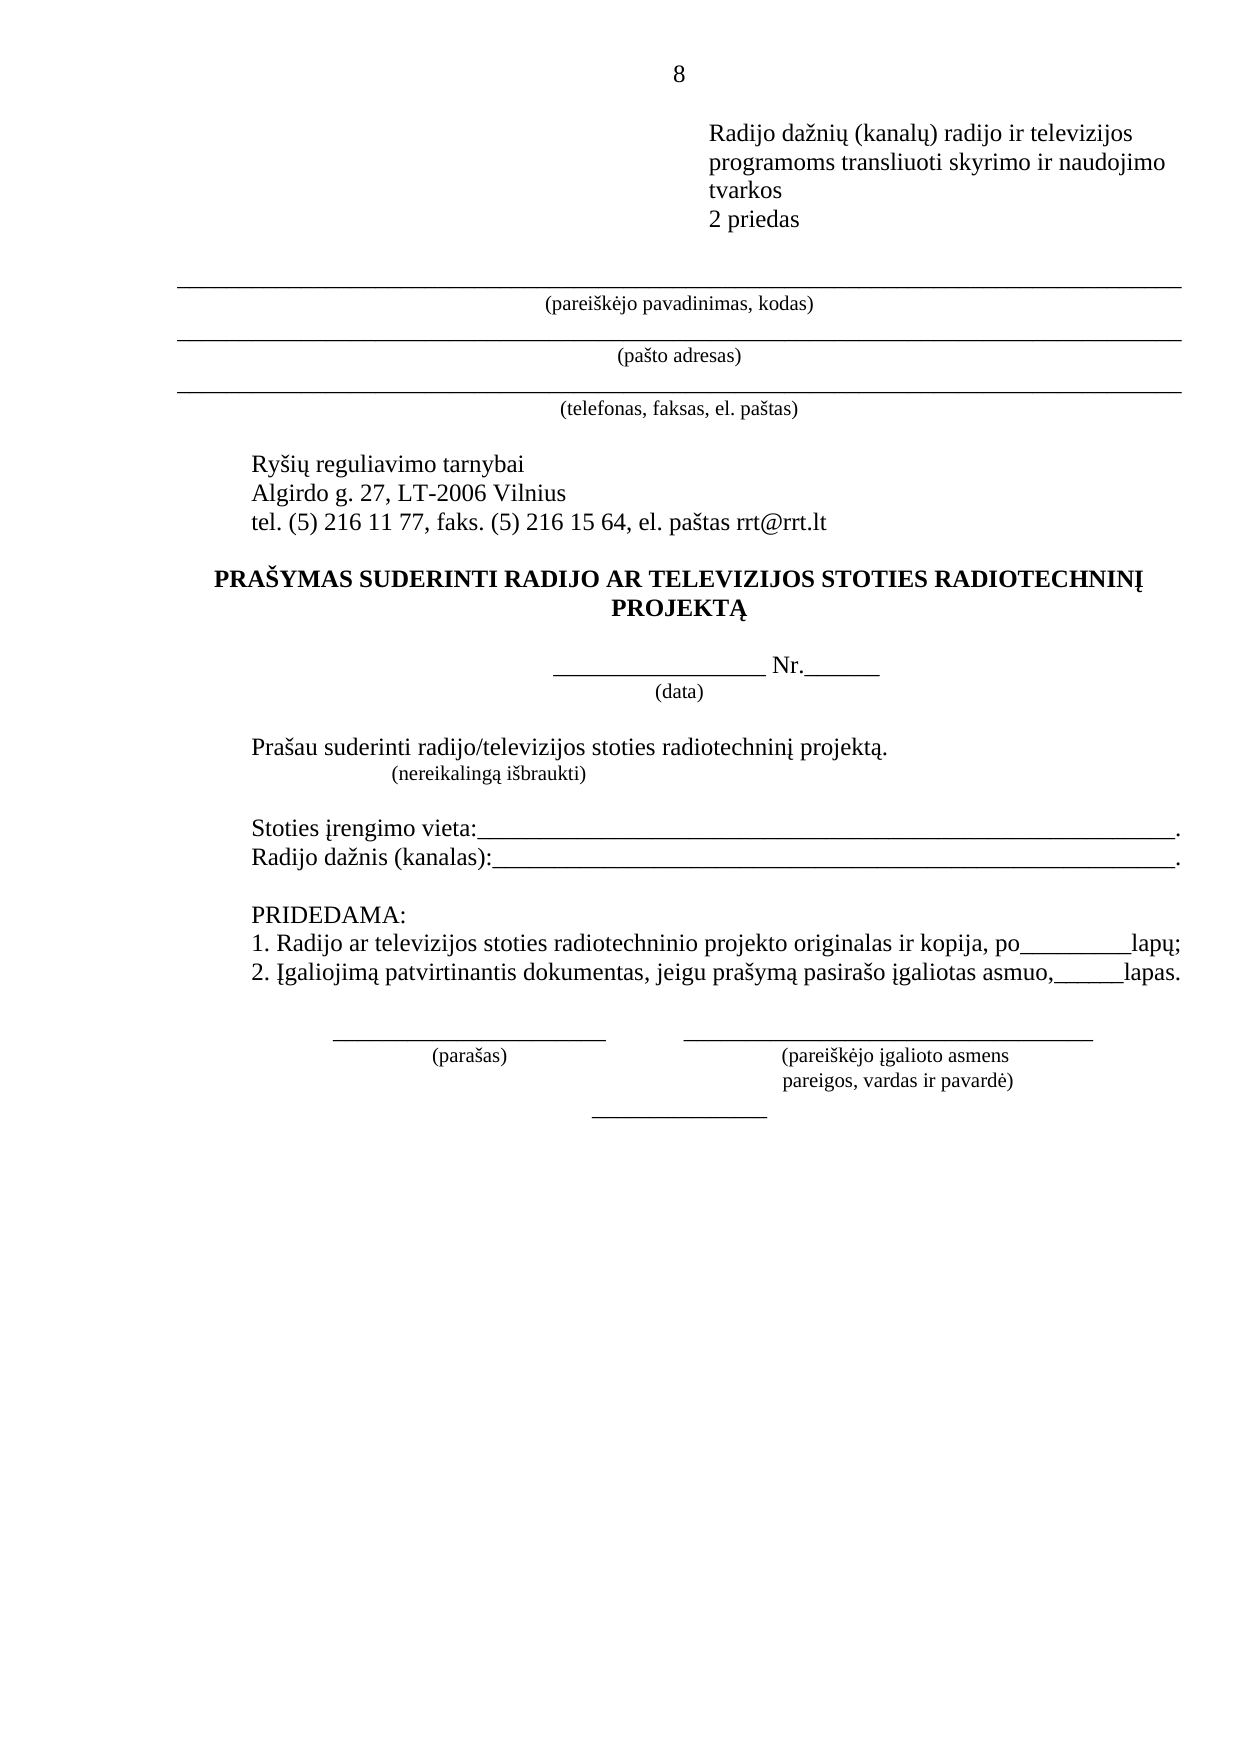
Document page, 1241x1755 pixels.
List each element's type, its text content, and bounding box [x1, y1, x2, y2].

text PRIDEDAMA: [177, 900, 1181, 928]
text tvarkos [177, 176, 1181, 204]
text programoms transliuoti skyrimo ir naudojimo [177, 147, 1181, 176]
text Ryšių reguliavimo tarnybai [177, 449, 1181, 478]
text (data) [177, 679, 1181, 703]
text ______________ [177, 1092, 1181, 1120]
text Radijo dažnių (kanalų) radijo ir televizijos [709, 118, 1181, 147]
text (pareiškėjo pavadinimas, kodas) [177, 291, 1181, 315]
text (telefonas, faksas, el. paštas) [177, 396, 1181, 420]
text (nereikalingą išbraukti) [177, 761, 1181, 785]
text (parašas) (pareiškėjo įgalioto asmens [177, 1043, 1181, 1067]
text pareigos, vardas ir pavardė) [177, 1067, 1181, 1092]
text _________________ Nr.______ [177, 650, 1181, 679]
text 1. Radijo ar televizijos stoties radiotechninio projekto originalas ir kopija, po lapų; [177, 928, 1181, 957]
text PRAŠYMAS SUDERINTI RADIJO AR TELEVIZIJOS STOTIES RADIOTECHNINĮ PROJEKTĄ [177, 564, 1181, 622]
text (pašto adresas) [177, 343, 1181, 367]
text 2. Įgaliojimą patvirtinantis dokumentas, jeigu prašymą pasirašo įgaliotas asmuo, lapas. [177, 957, 1181, 986]
text Stoties įrengimo vieta: . [177, 813, 1181, 842]
text 2 priedas [177, 204, 1181, 233]
text Algirdo g. 27, LT-2006 Vilnius [177, 478, 1181, 507]
text Radijo dažnis (kanalas): . [177, 842, 1181, 871]
text Prašau suderinti radijo/televizijos stoties radiotechninį projektą. [177, 732, 1181, 761]
text tel. (5) 216 11 77, faks. (5) 216 15 64, el. paštas rrt@rrt.lt [177, 507, 1181, 535]
